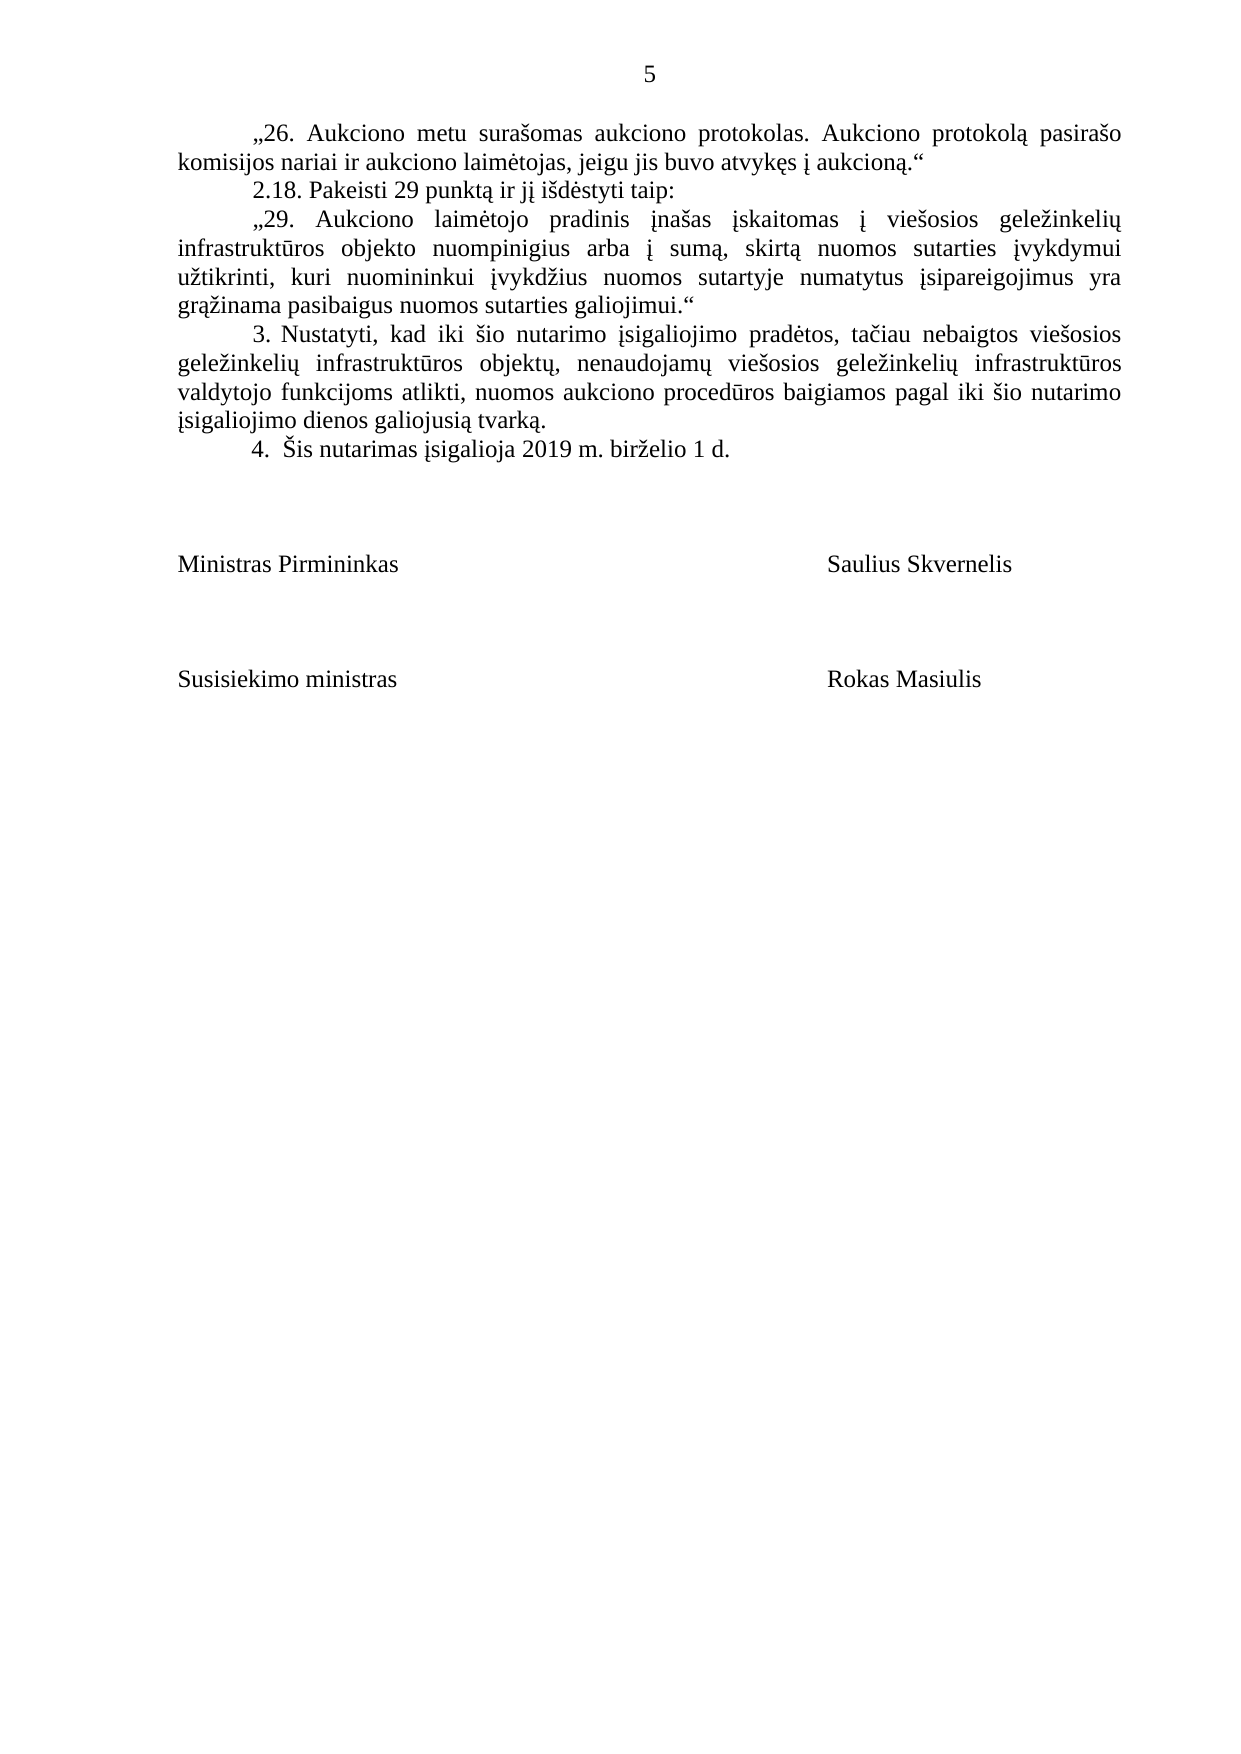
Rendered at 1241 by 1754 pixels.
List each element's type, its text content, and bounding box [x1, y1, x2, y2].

text Susisiekimo ministras Rokas Masiulis [177, 664, 1122, 693]
text „26. Aukciono metu surašomas aukciono protokolas. Aukciono protokolą pasirašo komisijos nariai ir aukciono laimėtojas, jeigu jis buvo atvykęs į aukcioną.“ [177, 118, 1122, 176]
text 2.18. Pakeisti 29 punktą ir jį išdėstyti taip: [177, 176, 1122, 204]
text „29. Aukciono laimėtojo pradinis įnašas įskaitomas į viešosios geležinkelių infrastruktūros objekto nuompinigius arba į sumą, skirtą nuomos sutarties įvykdymui užtikrinti, kuri nuomininkui įvykdžius nuomos sutartyje numatytus įsipareigojimus yra grąžinama pasibaigus nuomos sutarties galiojimui.“ [177, 204, 1122, 319]
text 4. Šis nutarimas įsigalioja 2019 m. birželio 1 d. [177, 434, 1122, 463]
text 3. Nustatyti, kad iki šio nutarimo įsigaliojimo pradėtos, tačiau nebaigtos viešosios geležinkelių infrastruktūros objektų, nenaudojamų viešosios geležinkelių infrastruktūros valdytojo funkcijoms atlikti, nuomos aukciono procedūros baigiamos pagal iki šio nutarimo įsigaliojimo dienos galiojusią tvarką. [177, 319, 1122, 434]
text Ministras Pirmininkas Saulius Skvernelis [177, 549, 1122, 578]
